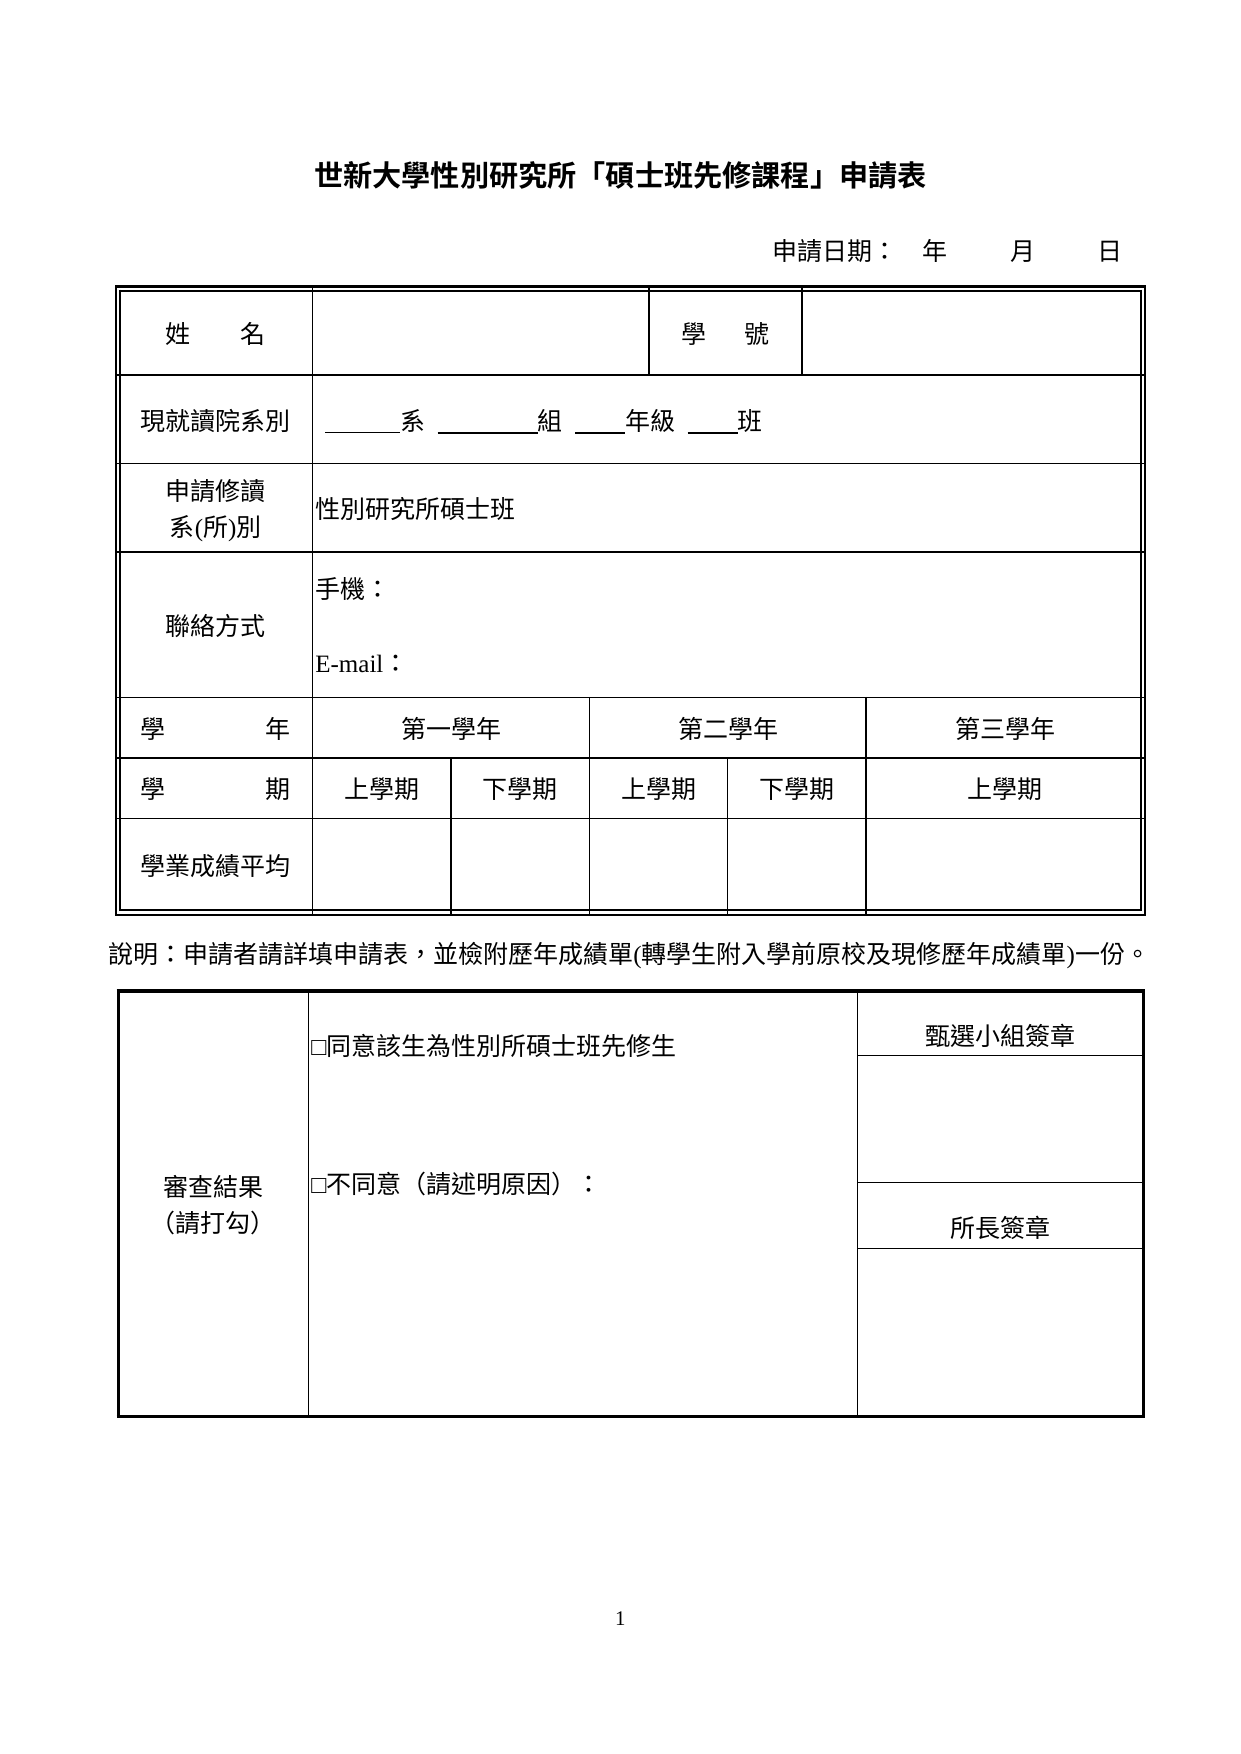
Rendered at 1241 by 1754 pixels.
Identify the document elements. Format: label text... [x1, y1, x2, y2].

table_cell 所長簽章 [858, 1183, 1142, 1248]
table_header [803, 292, 1140, 374]
table_cell 系 組 年級 班 [313, 376, 1140, 463]
table_cell [728, 819, 865, 909]
table_header 學 號 [650, 292, 801, 374]
table_cell 申請修讀 系(所)別 [121, 464, 312, 551]
text 申請日期： 年 月 日 [118, 231, 1122, 267]
table_header [313, 292, 648, 374]
table_cell 第三學年 [867, 698, 1140, 757]
table_cell [452, 819, 589, 909]
table_header □同意該生為性別所碩士班先修生 □不同意（請述明原因）： [309, 993, 857, 1415]
table_header 姓 名 [121, 292, 312, 374]
table_cell 上學期 [313, 759, 450, 817]
table_cell [858, 1249, 1142, 1415]
table_cell [313, 819, 450, 909]
table_cell [590, 819, 727, 909]
table_header 甄選小組簽章 [858, 993, 1142, 1055]
table_cell 上學期 [590, 759, 727, 817]
table_cell 學業成績平均 [121, 819, 312, 909]
text 說明：申請者請詳填申請表，並檢附歷年成績單(轉學生附入學前原校及現修歷年成績單)一份。 [108, 934, 1131, 971]
table_cell 第二學年 [590, 698, 865, 757]
table_cell [867, 819, 1140, 909]
table_cell 第一學年 [313, 698, 589, 757]
table_cell 現就讀院系別 [121, 376, 312, 463]
table_cell [858, 1056, 1142, 1182]
table_cell 下學期 [728, 759, 865, 817]
table_cell 上學期 [867, 759, 1140, 817]
table_cell 手機： E-mail： [313, 553, 1140, 697]
text 世新大學性別研究所「碩士班先修課程」申請表 [118, 156, 1122, 193]
table_cell 學 期 [121, 759, 312, 817]
table_cell 聯絡方式 [121, 553, 312, 697]
table_cell 學 年 [121, 698, 312, 757]
table_header 審查結果 （請打勾） [120, 993, 308, 1415]
table_cell 下學期 [452, 759, 589, 817]
table_cell 性別研究所碩士班 [313, 464, 1140, 551]
